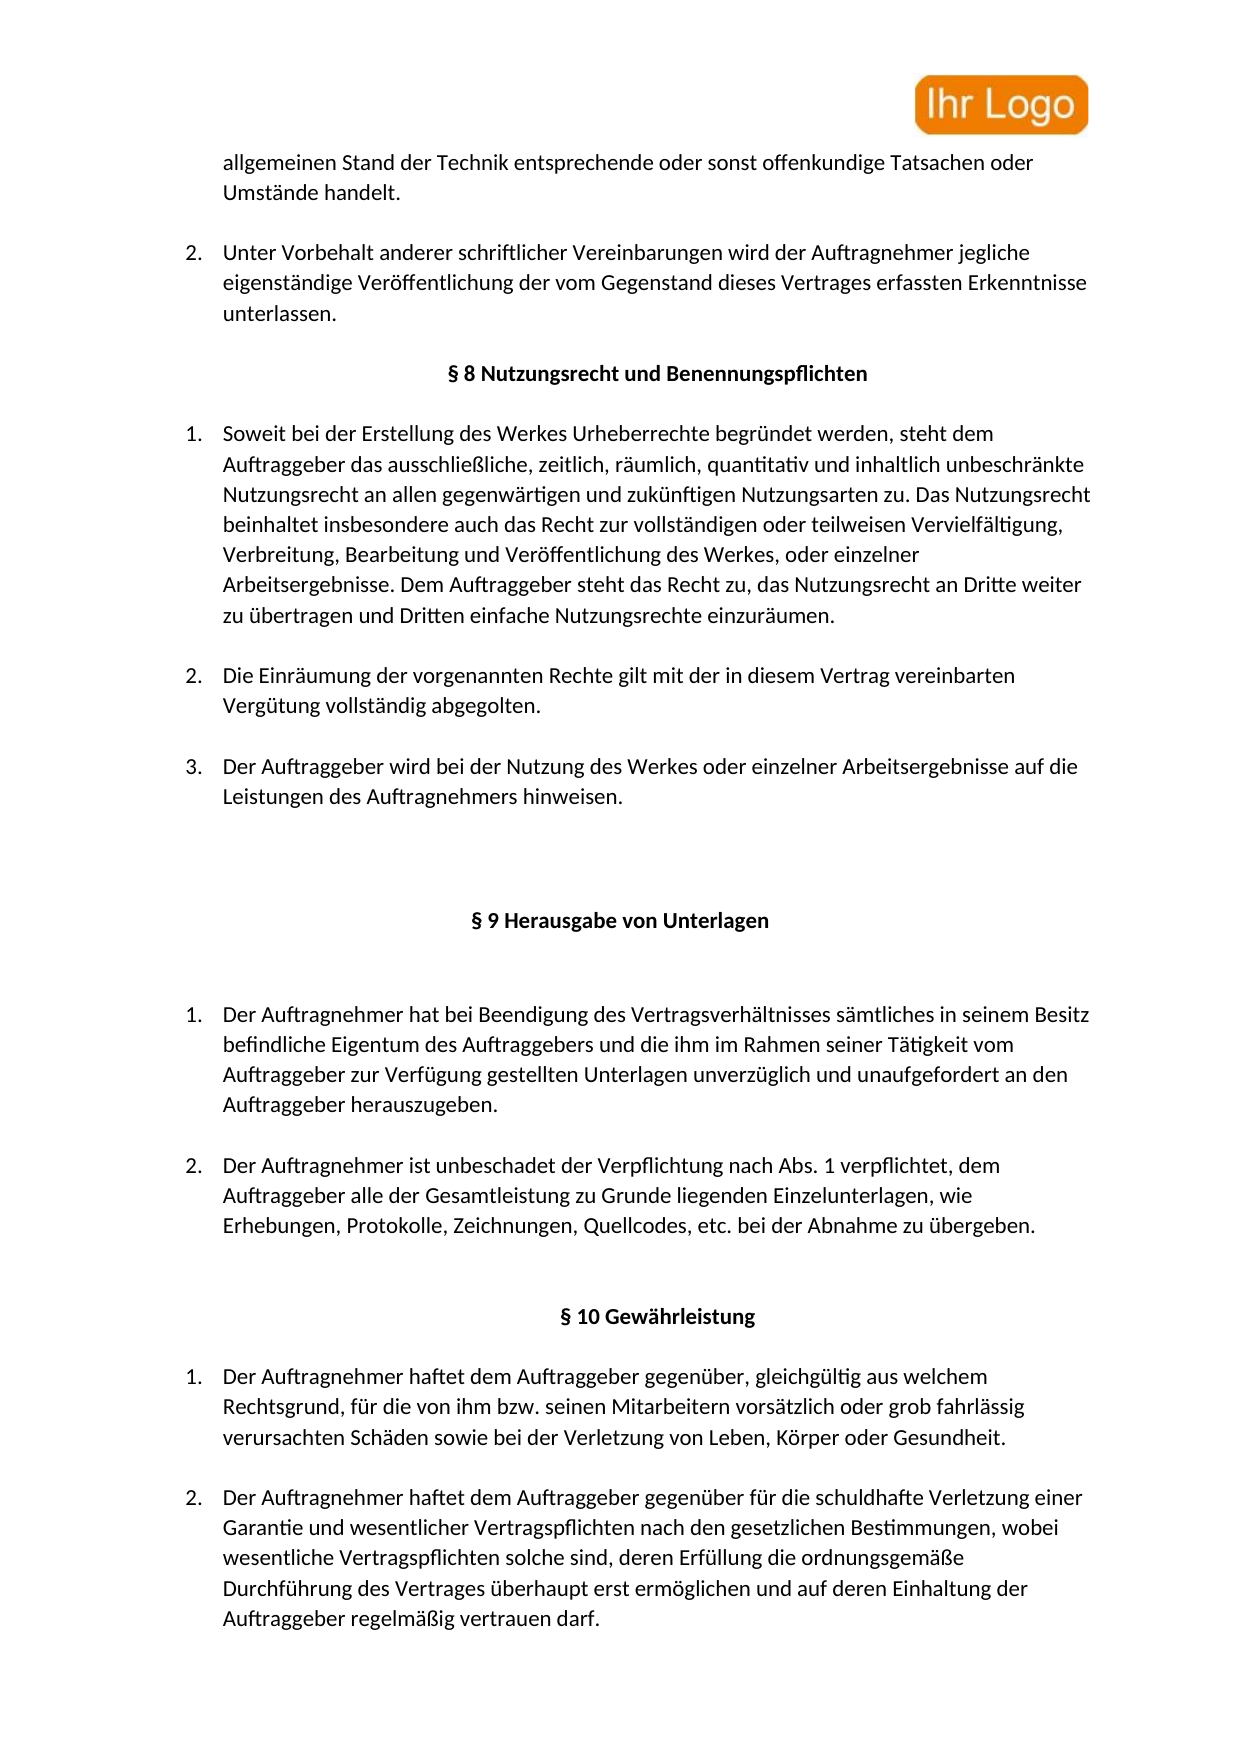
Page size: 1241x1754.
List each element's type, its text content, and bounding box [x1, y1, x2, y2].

picture [913, 73, 1089, 138]
text § 10 Gewährleistung [223, 1302, 1093, 1330]
list Der Auftraggeber wird bei der Nutzung des Werkes oder einzelner Arbeitsergebnisse auf die Leistungen des Auftragnehmers hinweisen. [185, 752, 1093, 810]
list Der Auftragnehmer haftet dem Auftraggeber gegenüber für die schuldhafte Verletzung einer Garantie und wesentlicher Vertragspflichten nach den gesetzlichen Bestimmungen, wobei wesentliche Vertragspflichten solche sind, deren Erfüllung die ordnungsgemäße Durchführung des Vertrages überhaupt erst ermöglichen und auf deren Einhaltung der Auftraggeber regelmäßig vertrauen darf. [185, 1483, 1093, 1632]
text § 8 Nutzungsrecht und Benennungspflichten [223, 359, 1093, 387]
list Soweit bei der Erstellung des Werkes Urheberrechte begründet werden, steht dem Auftraggeber das ausschließliche, zeitlich, räumlich, quantitativ und inhaltlich unbeschränkte Nutzungsrecht an allen gegenwärtigen und zukünftigen Nutzungsarten zu. Das Nutzungsrecht beinhaltet insbesondere auch das Recht zur vollständigen oder teilweisen Vervielfältigung, Verbreitung, Bearbeitung und Veröffentlichung des Werkes, oder einzelner Arbeitsergebnisse. Dem Auftraggeber steht das Recht zu, das Nutzungsrecht an Dritte weiter zu übertragen und Dritten einfache Nutzungsrechte einzuräumen. [185, 419, 1093, 629]
list Der Auftragnehmer haftet dem Auftraggeber gegenüber, gleichgültig aus welchem Rechtsgrund, für die von ihm bzw. seinen Mitarbeitern vorsätzlich oder grob fahrlässig verursachten Schäden sowie bei der Verletzung von Leben, Körper oder Gesundheit. [185, 1362, 1093, 1451]
list Der Auftragnehmer hat bei Beendigung des Vertragsverhältnisses sämtliches in seinem Besitz befindliche Eigentum des Auftraggebers und die ihm im Rahmen seiner Tätigkeit vom Auftraggeber zur Verfügung gestellten Unterlagen unverzüglich und unaufgefordert an den Auftraggeber herauszugeben. [185, 1000, 1093, 1118]
list Der Auftragnehmer ist unbeschadet der Verpflichtung nach Abs. 1 verpflichtet, dem Auftraggeber alle der Gesamtleistung zu Grunde liegenden Einzelunterlagen, wie Erhebungen, Protokolle, Zeichnungen, Quellcodes, etc. bei der Abnahme zu übergeben. [185, 1151, 1093, 1239]
list allgemeinen Stand der Technik entsprechende oder sonst offenkundige Tatsachen oder Umstände handelt. [185, 148, 1093, 206]
list Unter Vorbehalt anderer schriftlicher Vereinbarungen wird der Auftragnehmer jegliche eigenständige Veröffentlichung der vom Gegenstand dieses Vertrages erfassten Erkenntnisse unterlassen. [185, 238, 1093, 327]
text § 9 Herausgabe von Unterlagen [148, 906, 1093, 934]
list Die Einräumung der vorgenannten Rechte gilt mit der in diesem Vertrag vereinbarten Vergütung vollständig abgegolten. [185, 661, 1093, 719]
